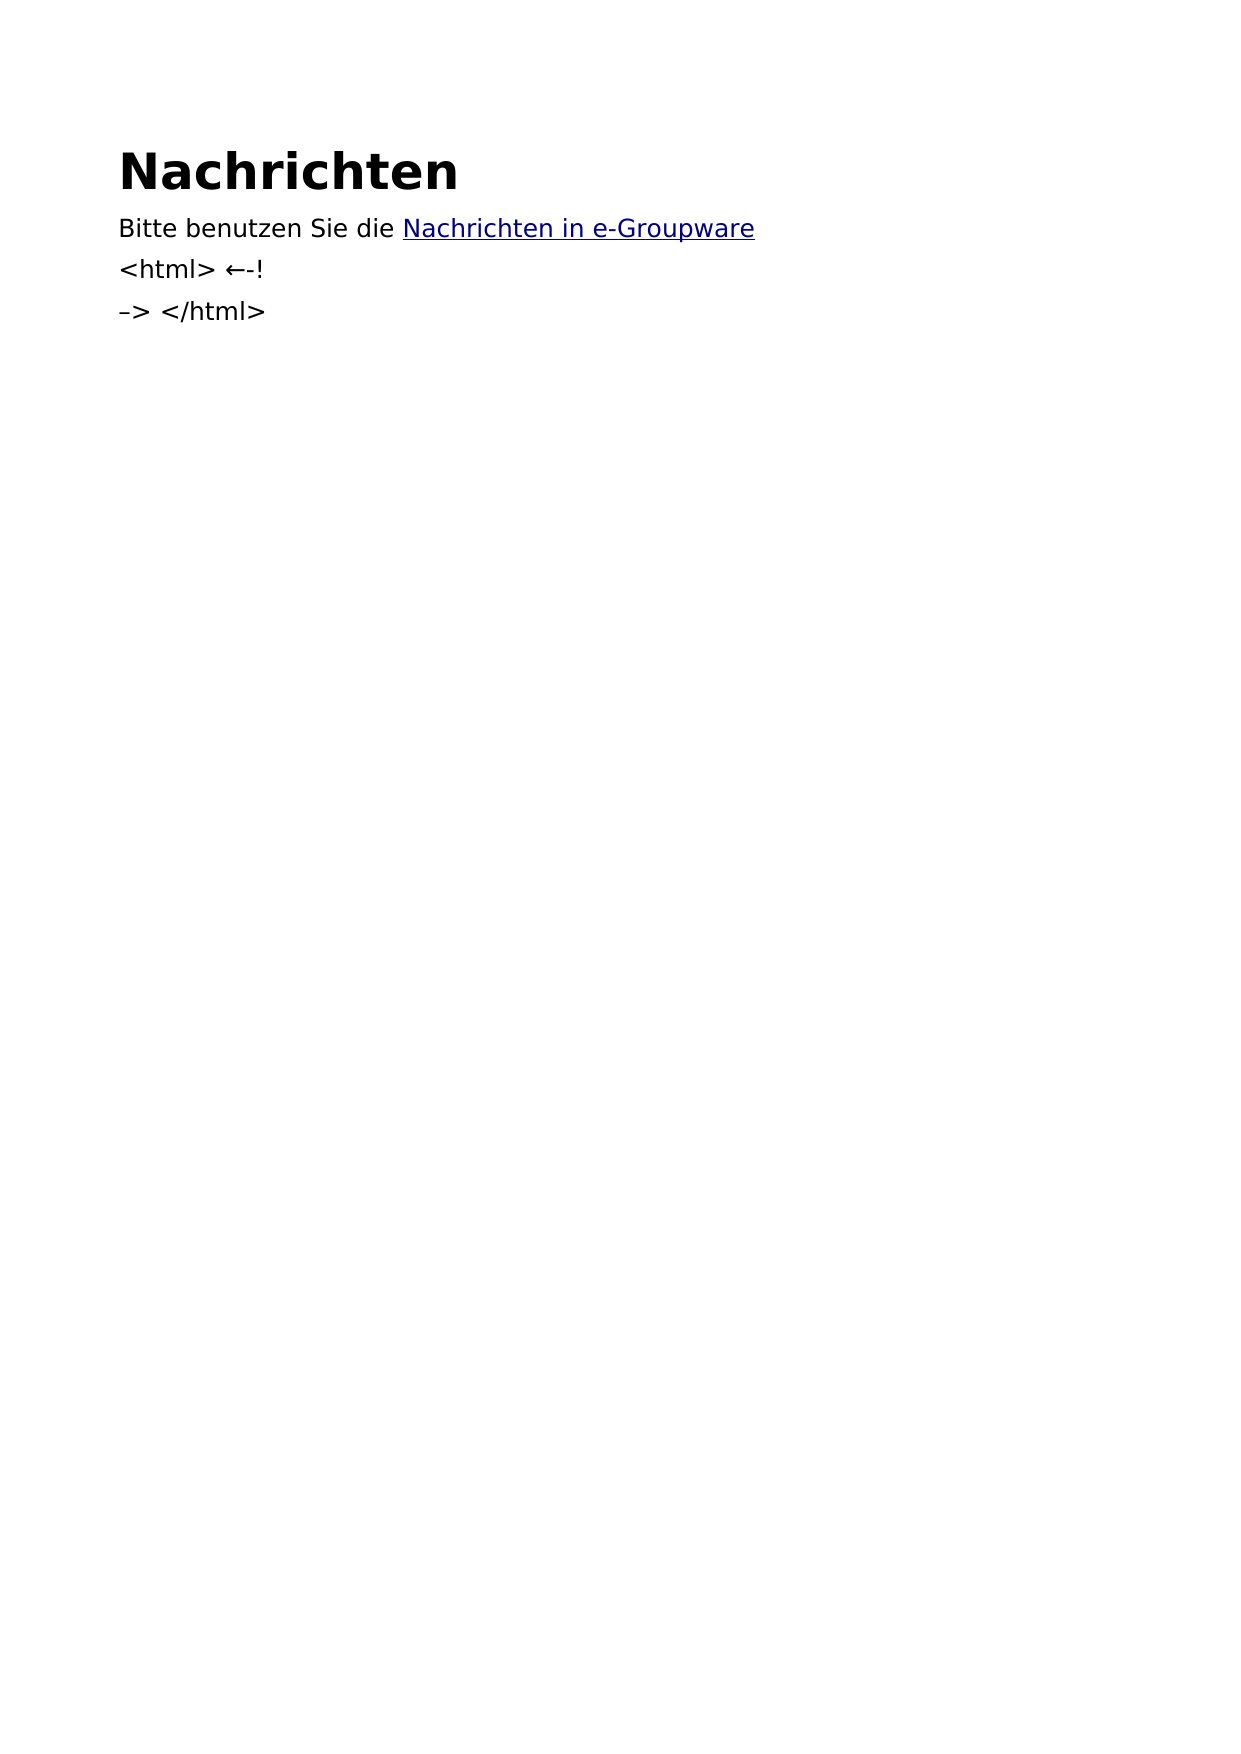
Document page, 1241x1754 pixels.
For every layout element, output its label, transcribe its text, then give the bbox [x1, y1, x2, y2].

subtitle Nachrichten [118, 143, 1122, 201]
text Bitte benutzen Sie die Nachrichten in e-Groupware [118, 214, 1122, 243]
text –> </html> [118, 297, 1122, 326]
text <html> ←-! [118, 256, 1122, 285]
